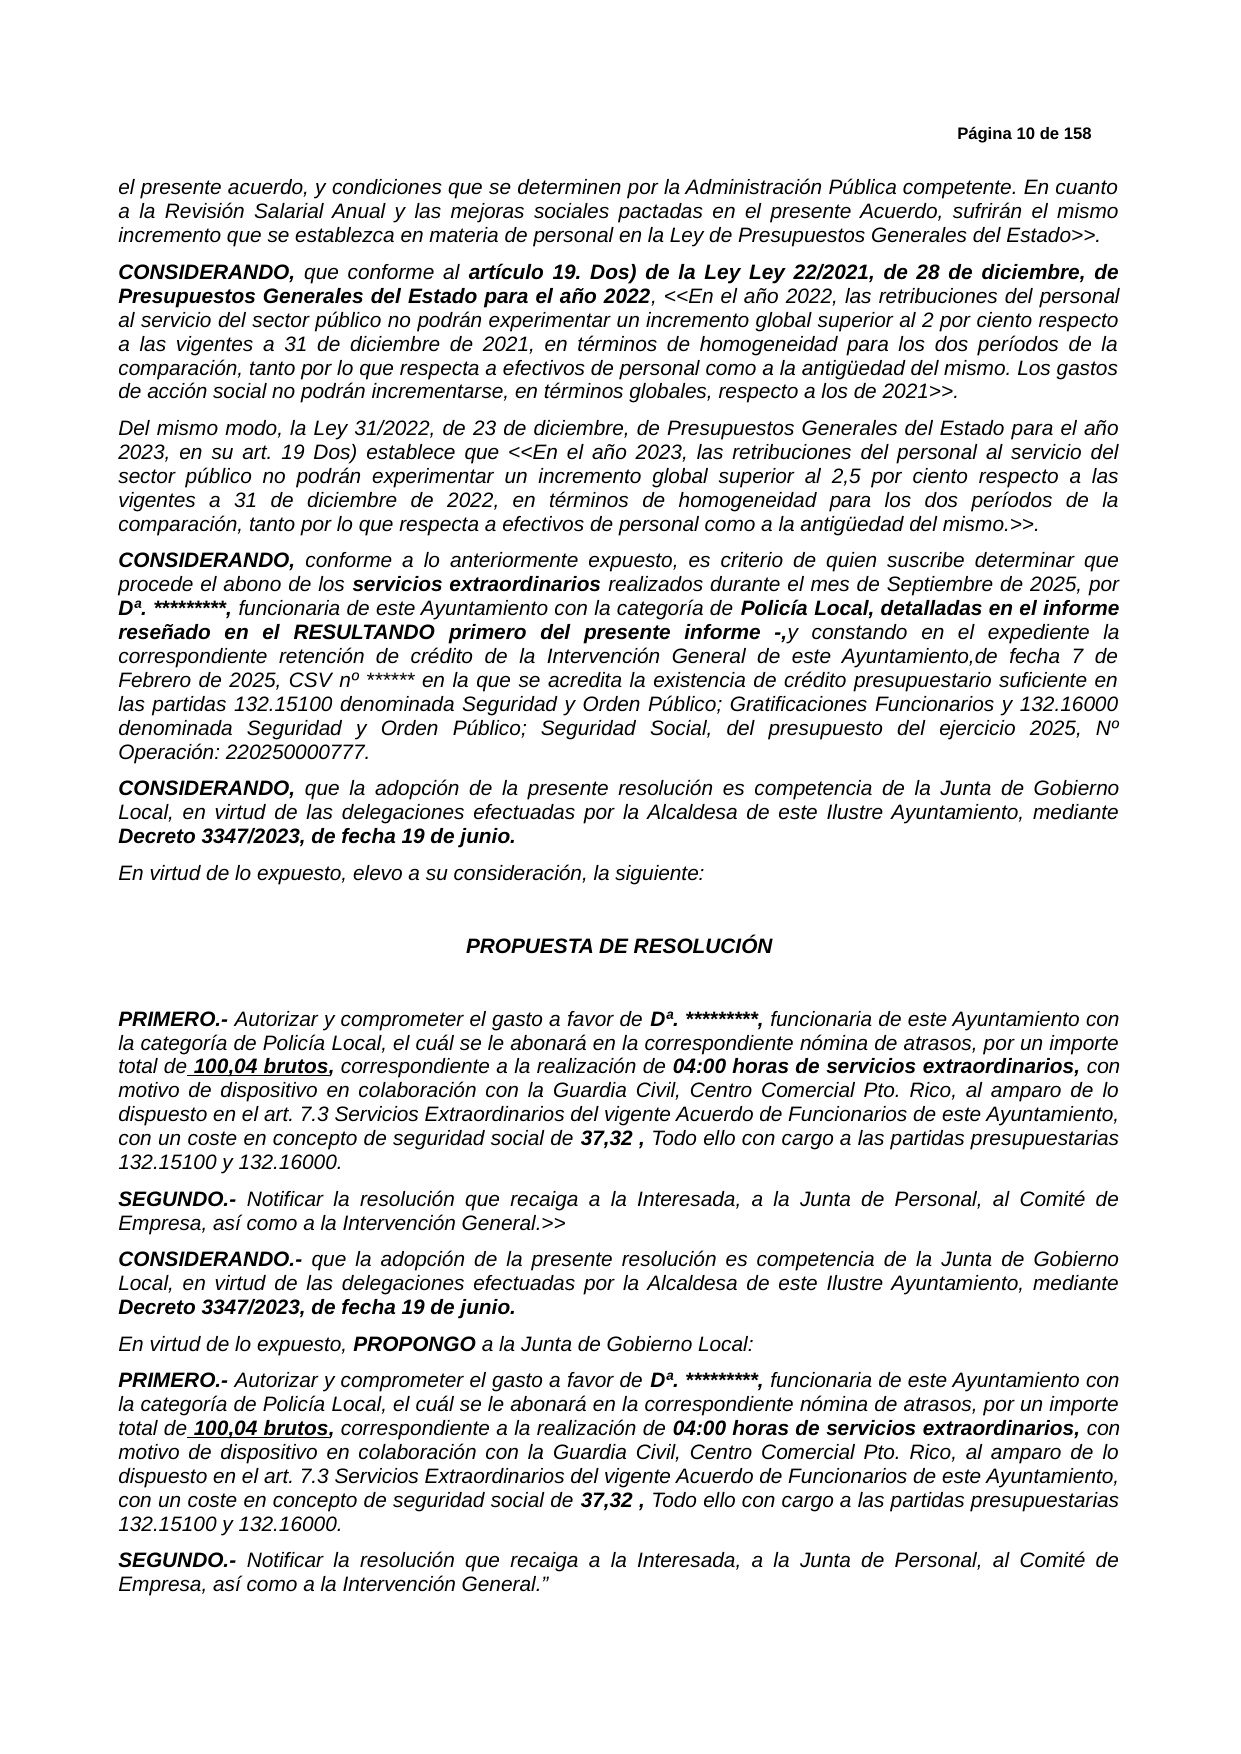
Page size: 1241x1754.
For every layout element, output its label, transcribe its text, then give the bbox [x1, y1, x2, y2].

text CONSIDERANDO, que la adopción de la presente resolución es competencia de la Junta de Gobierno Local, en virtud de las delegaciones efectuadas por la Alcaldesa de este Ilustre Ayuntamiento, mediante Decreto 3347/2023, de fecha 19 de junio. [118, 776, 1122, 848]
text PRIMERO.- Autorizar y comprometer el gasto a favor de Dª. *********, funcionaria de este Ayuntamiento con la categoría de Policía Local, el cuál se le abonará en la correspondiente nómina de atrasos, por un importe total de 100,04 brutos, correspondiente a la realización de 04:00 horas de servicios extraordinarios, con motivo de dispositivo en colaboración con la Guardia Civil, Centro Comercial Pto. Rico, al amparo de lo dispuesto en el art. 7.3 Servicios Extraordinarios del vigente Acuerdo de Funcionarios de este Ayuntamiento, con un coste en concepto de seguridad social de 37,32 , Todo ello con cargo a las partidas presupuestarias 132.15100 y 132.16000. [118, 1006, 1122, 1174]
text el presente acuerdo, y condiciones que se determinen por la Administración Pública competente. En cuanto a la Revisión Salarial Anual y las mejoras sociales pactadas en el presente Acuerdo, sufrirán el mismo incremento que se establezca en materia de personal en la Ley de Presupuestos Generales del Estado>>. [118, 175, 1122, 247]
text En virtud de lo expuesto, PROPONGO a la Junta de Gobierno Local: [118, 1331, 1122, 1355]
text En virtud de lo expuesto, elevo a su consideración, la siguiente: [118, 861, 1122, 884]
text PROPUESTA DE RESOLUCIÓN [118, 933, 1122, 957]
text Del mismo modo, la Ley 31/2022, de 23 de diciembre, de Presupuestos Generales del Estado para el año 2023, en su art. 19 Dos) establece que <<En el año 2023, las retribuciones del personal al servicio del sector público no podrán experimentar un incremento global superior al 2,5 por ciento respecto a las vigentes a 31 de diciembre de 2022, en términos de homogeneidad para los dos períodos de la comparación, tanto por lo que respecta a efectivos de personal como a la antigüedad del mismo.>>. [118, 416, 1122, 536]
text CONSIDERANDO, que conforme al artículo 19. Dos) de la Ley Ley 22/2021, de 28 de diciembre, de Presupuestos Generales del Estado para el año 2022, <<En el año 2022, las retribuciones del personal al servicio del sector público no podrán experimentar un incremento global superior al 2 por ciento respecto a las vigentes a 31 de diciembre de 2021, en términos de homogeneidad para los dos períodos de la comparación, tanto por lo que respecta a efectivos de personal como a la antigüedad del mismo. Los gastos de acción social no podrán incrementarse, en términos globales, respecto a los de 2021>>. [118, 259, 1122, 403]
text CONSIDERANDO, conforme a lo anteriormente expuesto, es criterio de quien suscribe determinar que procede el abono de los servicios extraordinarios realizados durante el mes de Septiembre de 2025, por Dª. *********, funcionaria de este Ayuntamiento con la categoría de Policía Local, detalladas en el informe reseñado en el RESULTANDO primero del presente informe -,y constando en el expediente la correspondiente retención de crédito de la Intervención General de este Ayuntamiento,de fecha 7 de Febrero de 2025, CSV nº ****** en la que se acredita la existencia de crédito presupuestario suficiente en las partidas 132.15100 denominada Seguridad y Orden Público; Gratificaciones Funcionarios y 132.16000 denominada Seguridad y Orden Público; Seguridad Social, del presupuesto del ejercicio 2025, Nº Operación: 220250000777. [118, 548, 1122, 764]
text CONSIDERANDO.- que la adopción de la presente resolución es competencia de la Junta de Gobierno Local, en virtud de las delegaciones efectuadas por la Alcaldesa de este Ilustre Ayuntamiento, mediante Decreto 3347/2023, de fecha 19 de junio. [118, 1247, 1122, 1319]
text PRIMERO.- Autorizar y comprometer el gasto a favor de Dª. *********, funcionaria de este Ayuntamiento con la categoría de Policía Local, el cuál se le abonará en la correspondiente nómina de atrasos, por un importe total de 100,04 brutos, correspondiente a la realización de 04:00 horas de servicios extraordinarios, con motivo de dispositivo en colaboración con la Guardia Civil, Centro Comercial Pto. Rico, al amparo de lo dispuesto en el art. 7.3 Servicios Extraordinarios del vigente Acuerdo de Funcionarios de este Ayuntamiento, con un coste en concepto de seguridad social de 37,32 , Todo ello con cargo a las partidas presupuestarias 132.15100 y 132.16000. [118, 1368, 1122, 1536]
text SEGUNDO.- Notificar la resolución que recaiga a la Interesada, a la Junta de Personal, al Comité de Empresa, así como a la Intervención General.>> [118, 1187, 1122, 1234]
text SEGUNDO.- Notificar la resolución que recaiga a la Interesada, a la Junta de Personal, al Comité de Empresa, así como a la Intervención General.” [118, 1548, 1122, 1596]
